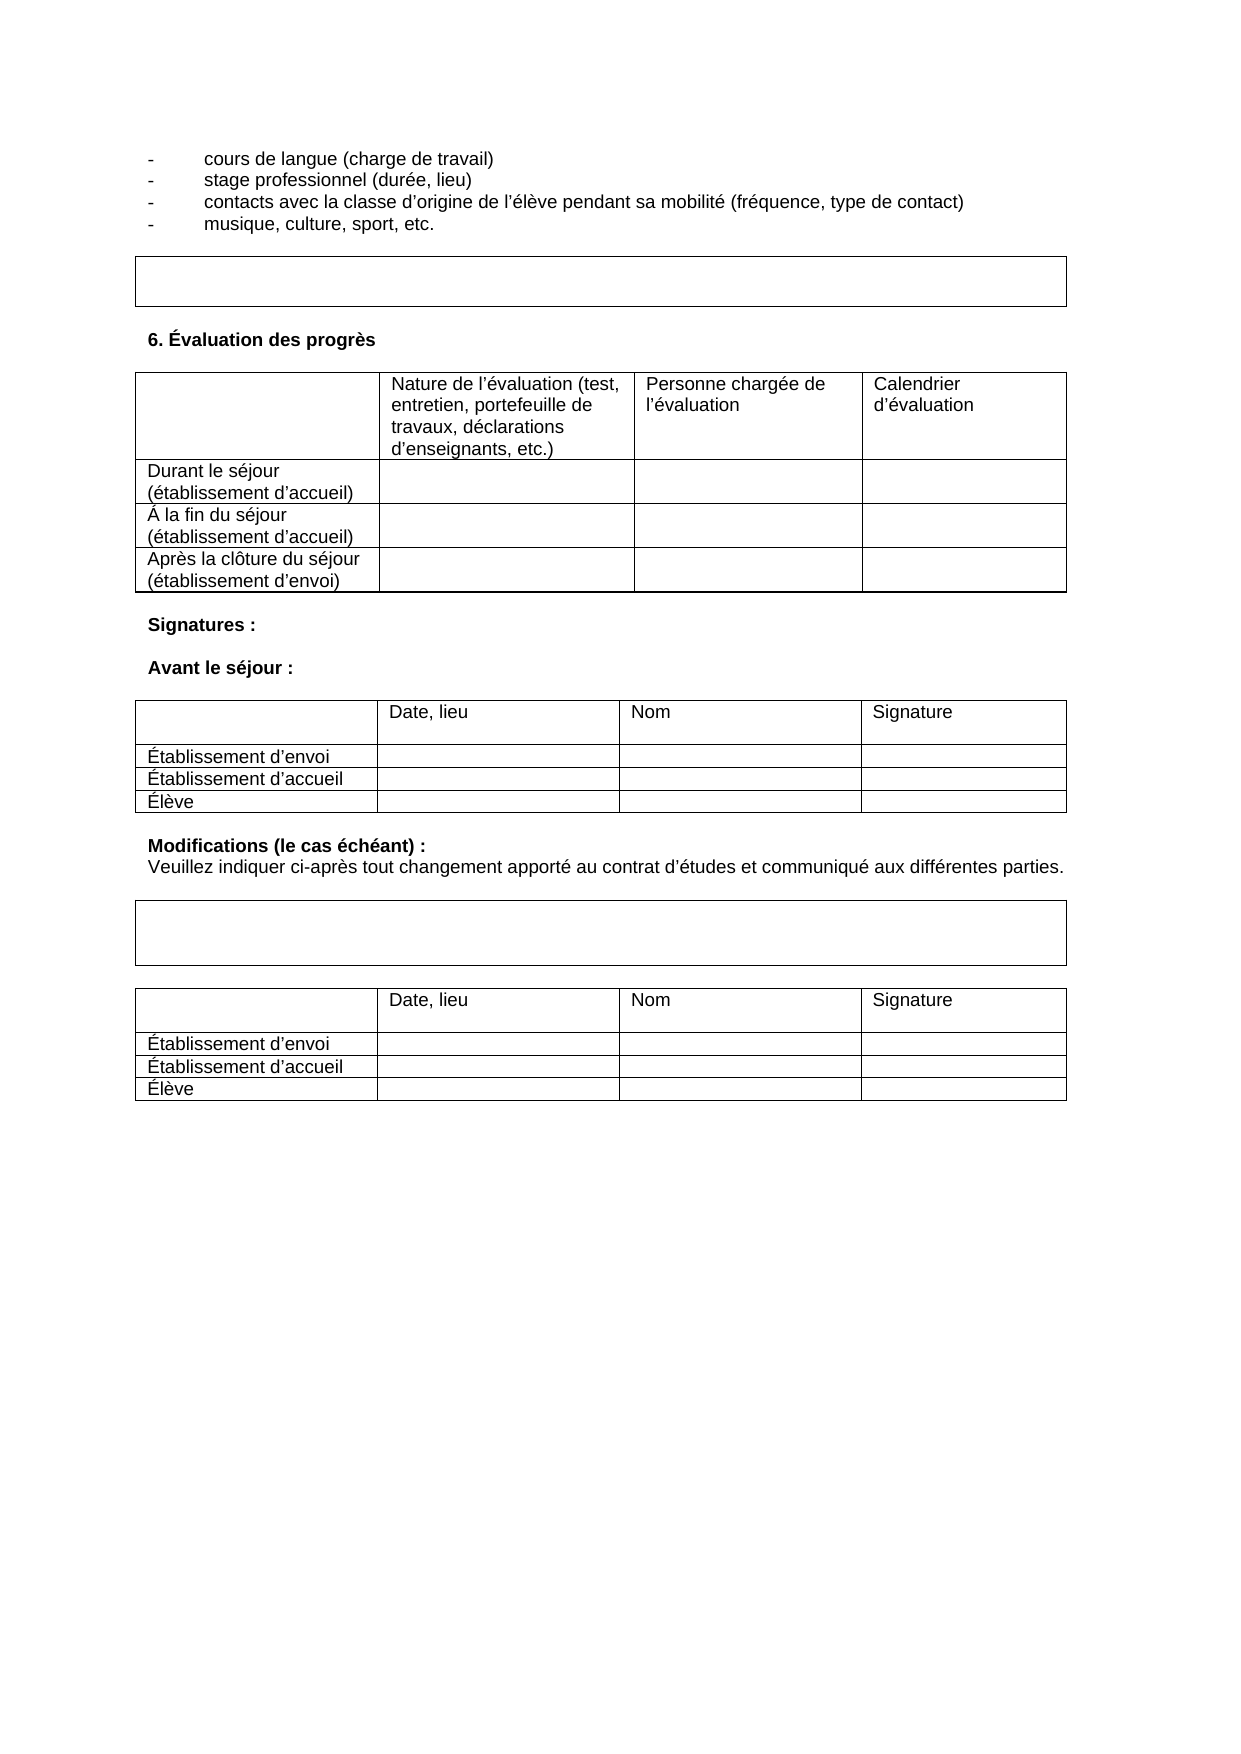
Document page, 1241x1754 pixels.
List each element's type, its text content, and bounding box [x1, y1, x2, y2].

text Modifications (le cas échéant) : [148, 835, 1096, 856]
list stage professionnel (durée, lieu) [148, 169, 1096, 191]
table_header [136, 989, 377, 1032]
table_cell [620, 768, 861, 789]
table_cell Établissement d’envoi [136, 745, 377, 767]
table_cell [620, 791, 861, 812]
table_cell [862, 791, 1066, 812]
table_header [136, 257, 1066, 306]
table_cell [862, 768, 1066, 789]
table_header Nom [620, 701, 861, 744]
table_header Personne chargée de l’évaluation [635, 373, 862, 459]
table_cell [635, 460, 862, 503]
table_cell [862, 745, 1066, 767]
table_cell Après la clôture du séjour (établissement d’envoi) [136, 548, 379, 591]
table_cell [862, 1078, 1066, 1100]
table_cell [863, 548, 1066, 591]
table_header Nom [620, 989, 861, 1032]
table_cell Durant le séjour (établissement d’accueil) [136, 460, 379, 503]
table_cell [378, 791, 619, 812]
table_header Signature [862, 989, 1066, 1032]
table_cell Établissement d’accueil [136, 1056, 377, 1077]
text Veuillez indiquer ci-après tout changement apporté au contrat d’études et communiqué aux différentes parties. [148, 856, 1096, 878]
table_cell [620, 1056, 861, 1077]
table_header Date, lieu [378, 701, 619, 744]
table_cell Élève [136, 791, 377, 812]
list cours de langue (charge de travail) [148, 148, 1096, 169]
table_cell [380, 504, 634, 547]
table_cell [862, 1056, 1066, 1077]
table_cell [378, 768, 619, 789]
table_cell [863, 504, 1066, 547]
list contacts avec la classe d’origine de l’élève pendant sa mobilité (fréquence, type de contact) [148, 191, 1096, 213]
table_cell Établissement d’accueil [136, 768, 377, 789]
table_cell [635, 504, 862, 547]
table_cell [620, 1078, 861, 1100]
table_cell Á la fin du séjour (établissement d’accueil) [136, 504, 379, 547]
text Avant le séjour : [148, 657, 1096, 679]
list musique, culture, sport, etc. [148, 213, 1096, 234]
table_cell Établissement d’envoi [136, 1033, 377, 1054]
table_cell [380, 548, 634, 591]
table_header Nature de l’évaluation (test, entretien, portefeuille de travaux, déclarations d’enseignants, etc.) [380, 373, 634, 459]
table_cell Élève [136, 1078, 377, 1100]
table_cell [378, 1078, 619, 1100]
table_header Calendrier d’évaluation [863, 373, 1066, 459]
table_cell [378, 745, 619, 767]
table_header [136, 701, 377, 744]
table_cell [620, 745, 861, 767]
table_header Signature [862, 701, 1066, 744]
table_cell [635, 548, 862, 591]
table_cell [378, 1033, 619, 1054]
table_cell [862, 1033, 1066, 1054]
table_header [136, 901, 1066, 965]
text 6. Évaluation des progrès [148, 328, 1096, 350]
table_cell [863, 460, 1066, 503]
table_cell [380, 460, 634, 503]
table_header Date, lieu [378, 989, 619, 1032]
table_cell [378, 1056, 619, 1077]
text Signatures : [148, 614, 1096, 636]
table_header [136, 373, 379, 459]
table_cell [620, 1033, 861, 1054]
